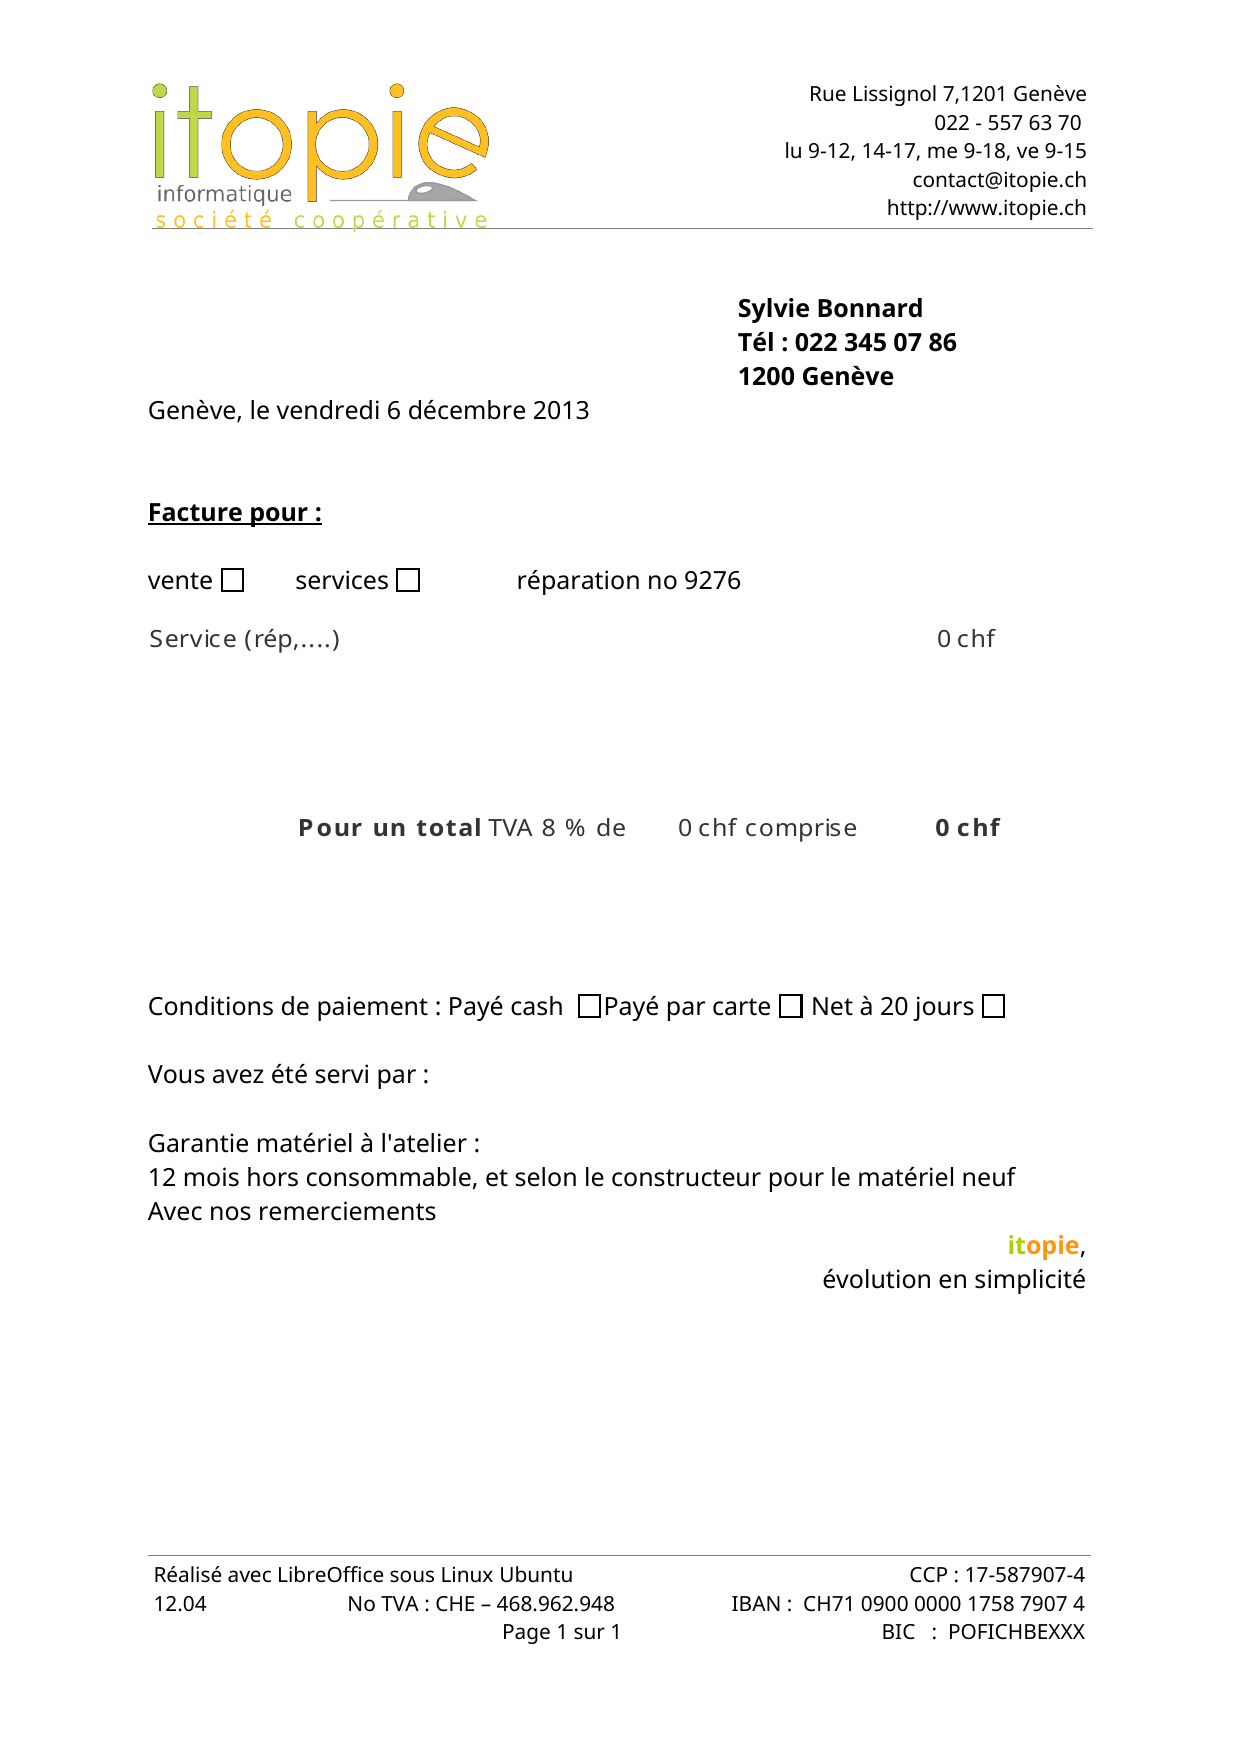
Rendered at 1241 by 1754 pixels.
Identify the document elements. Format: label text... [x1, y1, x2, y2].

text 12 mois hors consommable, et selon le constructeur pour le matériel neuf [148, 1159, 1093, 1193]
text Facture pour : [148, 495, 1093, 529]
text 1200 Genève [148, 358, 1093, 392]
text Sylvie Bonnard [148, 290, 1093, 324]
text itopie, [148, 1227, 1093, 1262]
text vente services réparation no 9276 [148, 563, 1093, 597]
picture [138, 72, 500, 244]
text Avec nos remerciements [148, 1193, 1093, 1227]
text Tél : 022 345 07 86 [148, 324, 1093, 358]
text Genève, le vendredi 6 décembre 2013 [148, 392, 1093, 427]
text Vous avez été servi par : [148, 1057, 1093, 1091]
text Conditions de paiement : Payé cash Payé par carte Net à 20 jours [148, 989, 1093, 1023]
text évolution en simplicité [148, 1262, 1093, 1296]
text Garantie matériel à l'atelier : [148, 1125, 1093, 1159]
